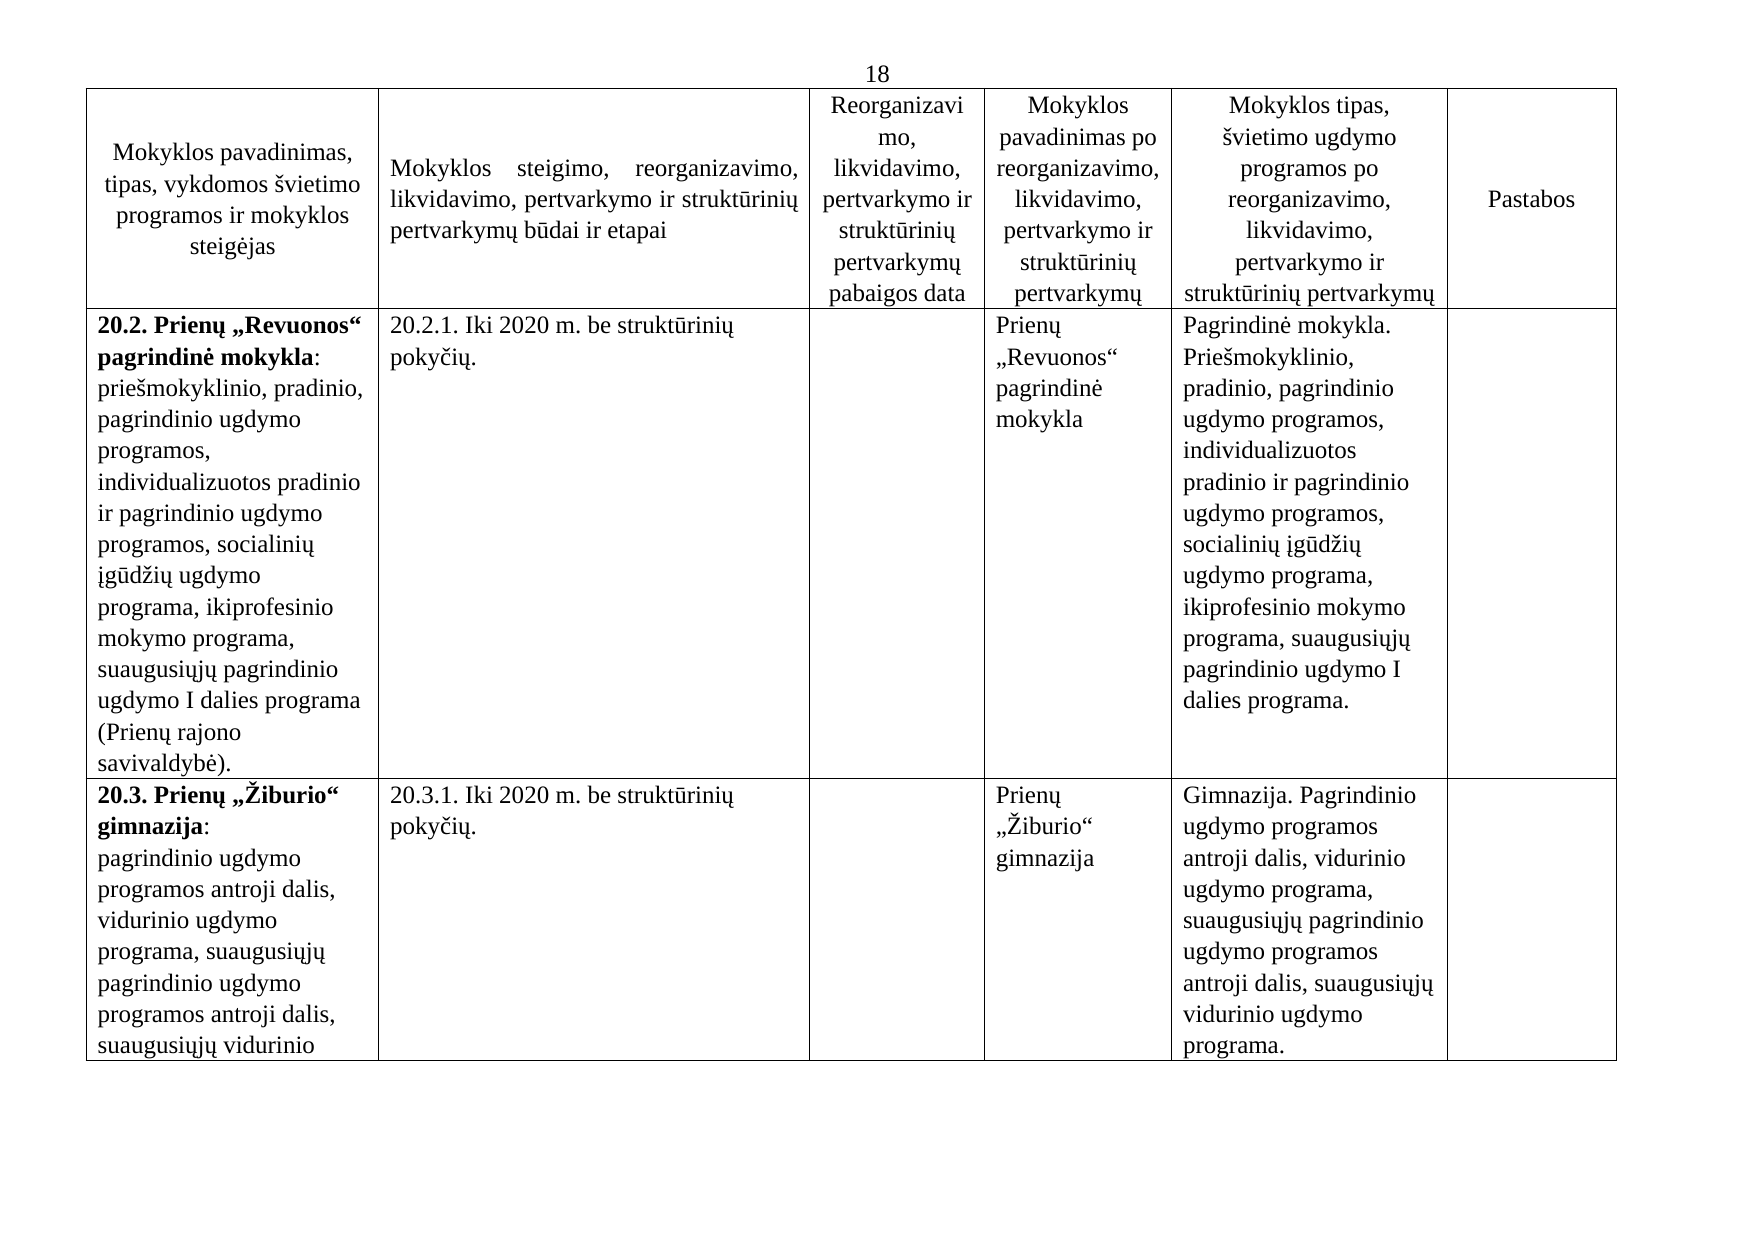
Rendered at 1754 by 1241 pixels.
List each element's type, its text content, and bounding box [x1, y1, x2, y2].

table_cell 20.2.1. Iki 2020 m. be struktūrinių pokyčių. [379, 309, 809, 777]
table_cell 20.3.1. Iki 2020 m. be struktūrinių pokyčių. [379, 779, 809, 1060]
table_header Mokyklos pavadinimas, tipas, vykdomos švietimo programos ir mokyklos steigėjas [87, 89, 378, 308]
table_cell Prienų „Revuonos“ pagrindinė mokykla [985, 309, 1171, 777]
table_cell [1448, 309, 1616, 777]
table_cell [810, 309, 984, 777]
table_cell Gimnazija. Pagrindinio ugdymo programos antroji dalis, vidurinio ugdymo programa, suaugusiųjų pagrindinio ugdymo programos antroji dalis, suaugusiųjų vidurinio ugdymo programa. [1172, 779, 1447, 1060]
table_header Mokyklos pavadinimas po reorganizavimo, likvidavimo, pertvarkymo ir struktūrinių pertvarkymų [985, 89, 1171, 308]
table_cell Prienų „Žiburio“ gimnazija [985, 779, 1171, 1060]
table_cell 20.2. Prienų „Revuonos“ pagrindinė mokykla: priešmokyklinio, pradinio, pagrindinio ugdymo programos, individualizuotos pradinio ir pagrindinio ugdymo programos, socialinių įgūdžių ugdymo programa, ikiprofesinio mokymo programa, suaugusiųjų pagrindinio ugdymo I dalies programa (Prienų rajono savivaldybė). [87, 309, 378, 777]
table_header Mokyklos tipas, švietimo ugdymo programos po reorganizavimo, likvidavimo, pertvarkymo ir struktūrinių pertvarkymų [1172, 89, 1447, 308]
table_cell [1448, 779, 1616, 1060]
table_header Pastabos [1448, 89, 1616, 308]
table_cell Pagrindinė mokykla. Priešmokyklinio, pradinio, pagrindinio ugdymo programos, individualizuotos pradinio ir pagrindinio ugdymo programos, socialinių įgūdžių ugdymo programa, ikiprofesinio mokymo programa, suaugusiųjų pagrindinio ugdymo I dalies programa. [1172, 309, 1447, 777]
table_cell 20.3. Prienų „Žiburio“ gimnazija: pagrindinio ugdymo programos antroji dalis, vidurinio ugdymo programa, suaugusiųjų pagrindinio ugdymo programos antroji dalis, suaugusiųjų vidurinio [87, 779, 378, 1060]
table_header Reorganizavimo, likvidavimo, pertvarkymo ir struktūrinių pertvarkymų pabaigos data [810, 89, 984, 308]
table_header Mokyklos steigimo, reorganizavimo, likvidavimo, pertvarkymo ir struktūrinių pertvarkymų būdai ir etapai [379, 89, 809, 308]
table_cell [810, 779, 984, 1060]
